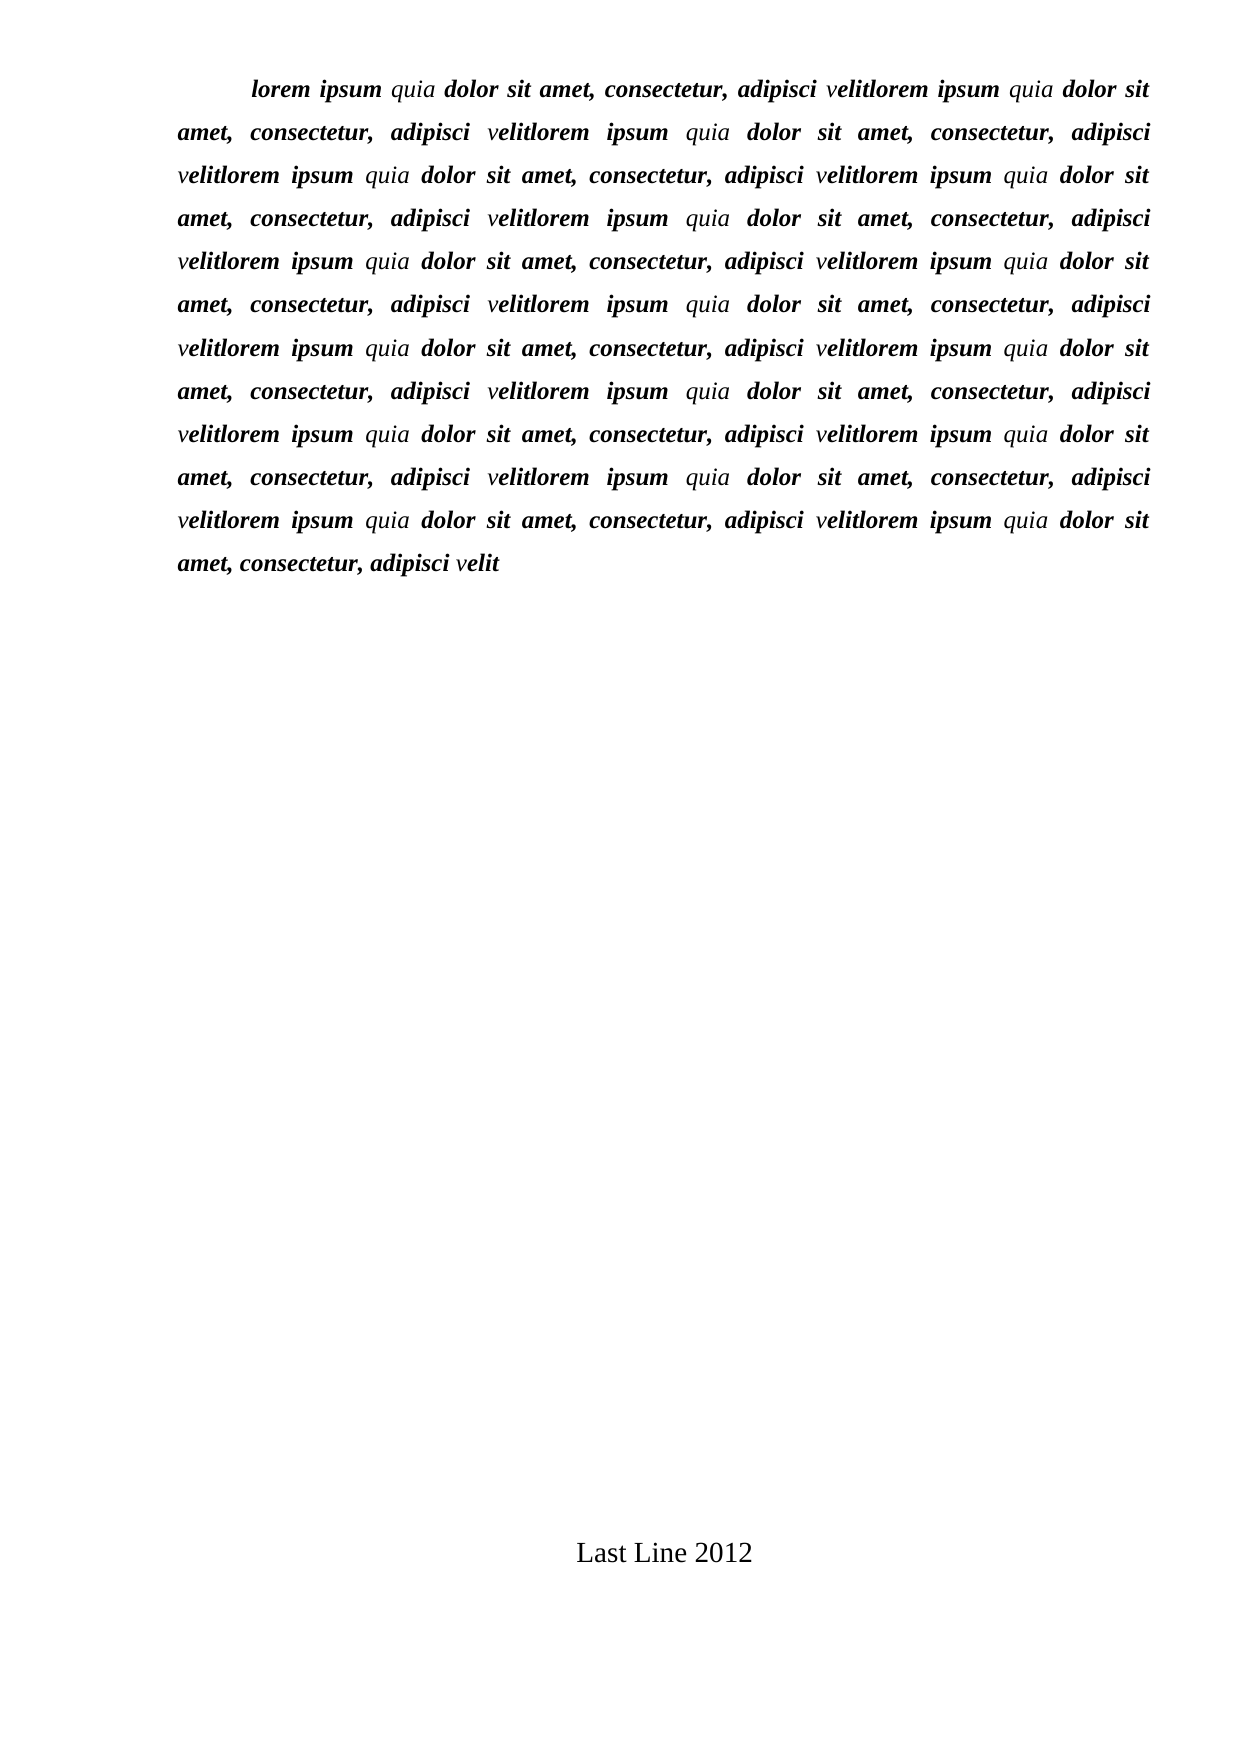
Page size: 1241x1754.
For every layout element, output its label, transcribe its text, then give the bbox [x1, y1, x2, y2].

text lorem ipsum quia dolor sit amet, consectetur, adipisci velitlorem ipsum quia dolor sit amet, consectetur, adipisci velitlorem ipsum quia dolor sit amet, consectetur, adipisci velitlorem ipsum quia dolor sit amet, consectetur, adipisci velitlorem ipsum quia dolor sit amet, consectetur, adipisci velitlorem ipsum quia dolor sit amet, consectetur, adipisci velitlorem ipsum quia dolor sit amet, consectetur, adipisci velitlorem ipsum quia dolor sit amet, consectetur, adipisci velitlorem ipsum quia dolor sit amet, consectetur, adipisci velitlorem ipsum quia dolor sit amet, consectetur, adipisci velitlorem ipsum quia dolor sit amet, consectetur, adipisci velitlorem ipsum quia dolor sit amet, consectetur, adipisci velitlorem ipsum quia dolor sit amet, consectetur, adipisci velitlorem ipsum quia dolor sit amet, consectetur, adipisci velitlorem ipsum quia dolor sit amet, consectetur, adipisci velitlorem ipsum quia dolor sit amet, consectetur, adipisci velitlorem ipsum quia dolor sit amet, consectetur, adipisci velit [177, 74, 1152, 577]
text Last Line 2012 [177, 1535, 1152, 1569]
